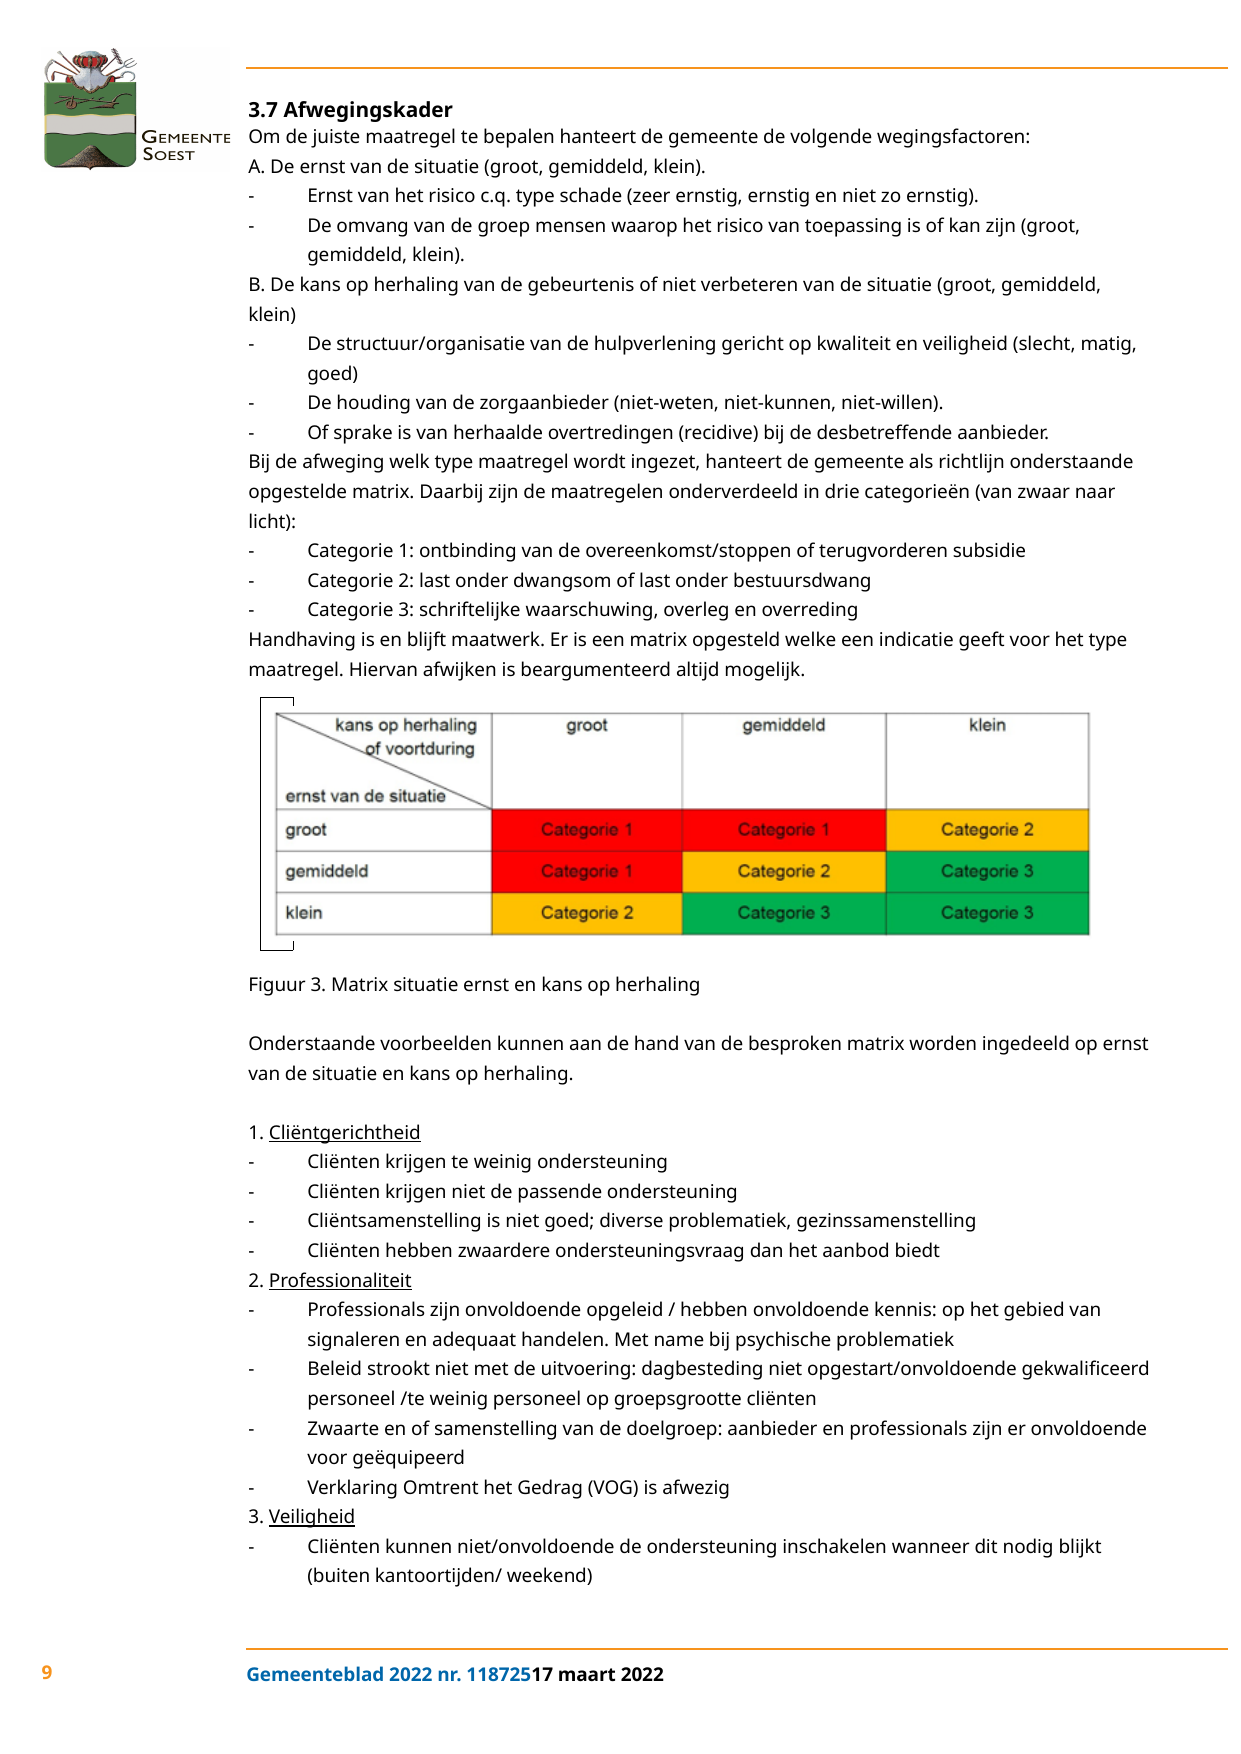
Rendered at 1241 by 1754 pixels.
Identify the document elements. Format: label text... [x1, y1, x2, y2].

list Cliënten hebben zwaardere ondersteuningsvraag dan het aanbod biedt [248, 1237, 1152, 1263]
text Handhaving is en blijft maatwerk. Er is een matrix opgesteld welke een indicatie geeft voor het type maatregel. Hiervan afwijken is beargumenteerd altijd mogelijk. [248, 626, 1152, 681]
list De structuur/organisatie van de hulpverlening gericht op kwaliteit en veiligheid (slecht, matig, goed) [248, 330, 1152, 386]
list Categorie 2: last onder dwangsom of last onder bestuursdwang [248, 567, 1152, 593]
text A. De ernst van de situatie (groot, gemiddeld, klein). [248, 153, 1152, 178]
list Categorie 1: ontbinding van de overeenkomst/stoppen of terugvorderen subsidie [248, 537, 1152, 563]
list Beleid strookt niet met de uitvoering: dagbesteding niet opgestart/onvoldoende gekwalificeerd personeel /te weinig personeel op groepsgrootte cliënten [248, 1356, 1152, 1411]
text 3.7 Afwegingskader [248, 95, 1152, 123]
list Professionals zijn onvoldoende opgeleid / hebben onvoldoende kennis: op het gebied van signaleren en adequaat handelen. Met name bij psychische problematiek [248, 1296, 1152, 1352]
list De omvang van de groep mensen waarop het risico van toepassing is of kan zijn (groot, gemiddeld, klein). [248, 212, 1152, 267]
list Ernst van het risico c.q. type schade (zeer ernstig, ernstig en niet zo ernstig). [248, 182, 1152, 208]
picture [41, 47, 231, 172]
text Onderstaande voorbeelden kunnen aan de hand van de besproken matrix worden ingedeeld op ernst van de situatie en kans op herhaling. [248, 1030, 1152, 1085]
text Figuur 3. Matrix situatie ernst en kans op herhaling [248, 971, 1152, 997]
list Of sprake is van herhaalde overtredingen (recidive) bij de desbetreffende aanbieder. [248, 419, 1152, 445]
picture [268, 706, 1096, 941]
list De houding van de zorgaanbieder (niet-weten, niet-kunnen, niet-willen). [248, 389, 1152, 415]
text 2. Professionaliteit [248, 1267, 1152, 1292]
text B. De kans op herhaling van de gebeurtenis of niet verbeteren van de situatie (groot, gemiddeld, klein) [248, 271, 1152, 326]
text 3. Veiligheid [248, 1503, 1152, 1529]
list Cliënten krijgen niet de passende ondersteuning [248, 1178, 1152, 1204]
list Cliëntsamenstelling is niet goed; diverse problematiek, gezinssamenstelling [248, 1208, 1152, 1233]
list Cliënten kunnen niet/onvoldoende de ondersteuning inschakelen wanneer dit nodig blijkt (buiten kantoortijden/ weekend) [248, 1533, 1152, 1588]
text Om de juiste maatregel te bepalen hanteert de gemeente de volgende wegingsfactoren: [248, 123, 1152, 149]
text 1. Cliëntgerichtheid [248, 1119, 1152, 1144]
list Cliënten krijgen te weinig ondersteuning [248, 1148, 1152, 1174]
list Zwaarte en of samenstelling van de doelgroep: aanbieder en professionals zijn er onvoldoende voor geëquipeerd [248, 1415, 1152, 1470]
list Verklaring Omtrent het Gedrag (VOG) is afwezig [248, 1474, 1152, 1499]
list Categorie 3: schriftelijke waarschuwing, overleg en overreding [248, 597, 1152, 622]
text Bij de afweging welk type maatregel wordt ingezet, hanteert de gemeente als richtlijn onderstaande opgestelde matrix. Daarbij zijn de maatregelen onderverdeeld in drie categorieën (van zwaar naar licht): [248, 449, 1152, 533]
